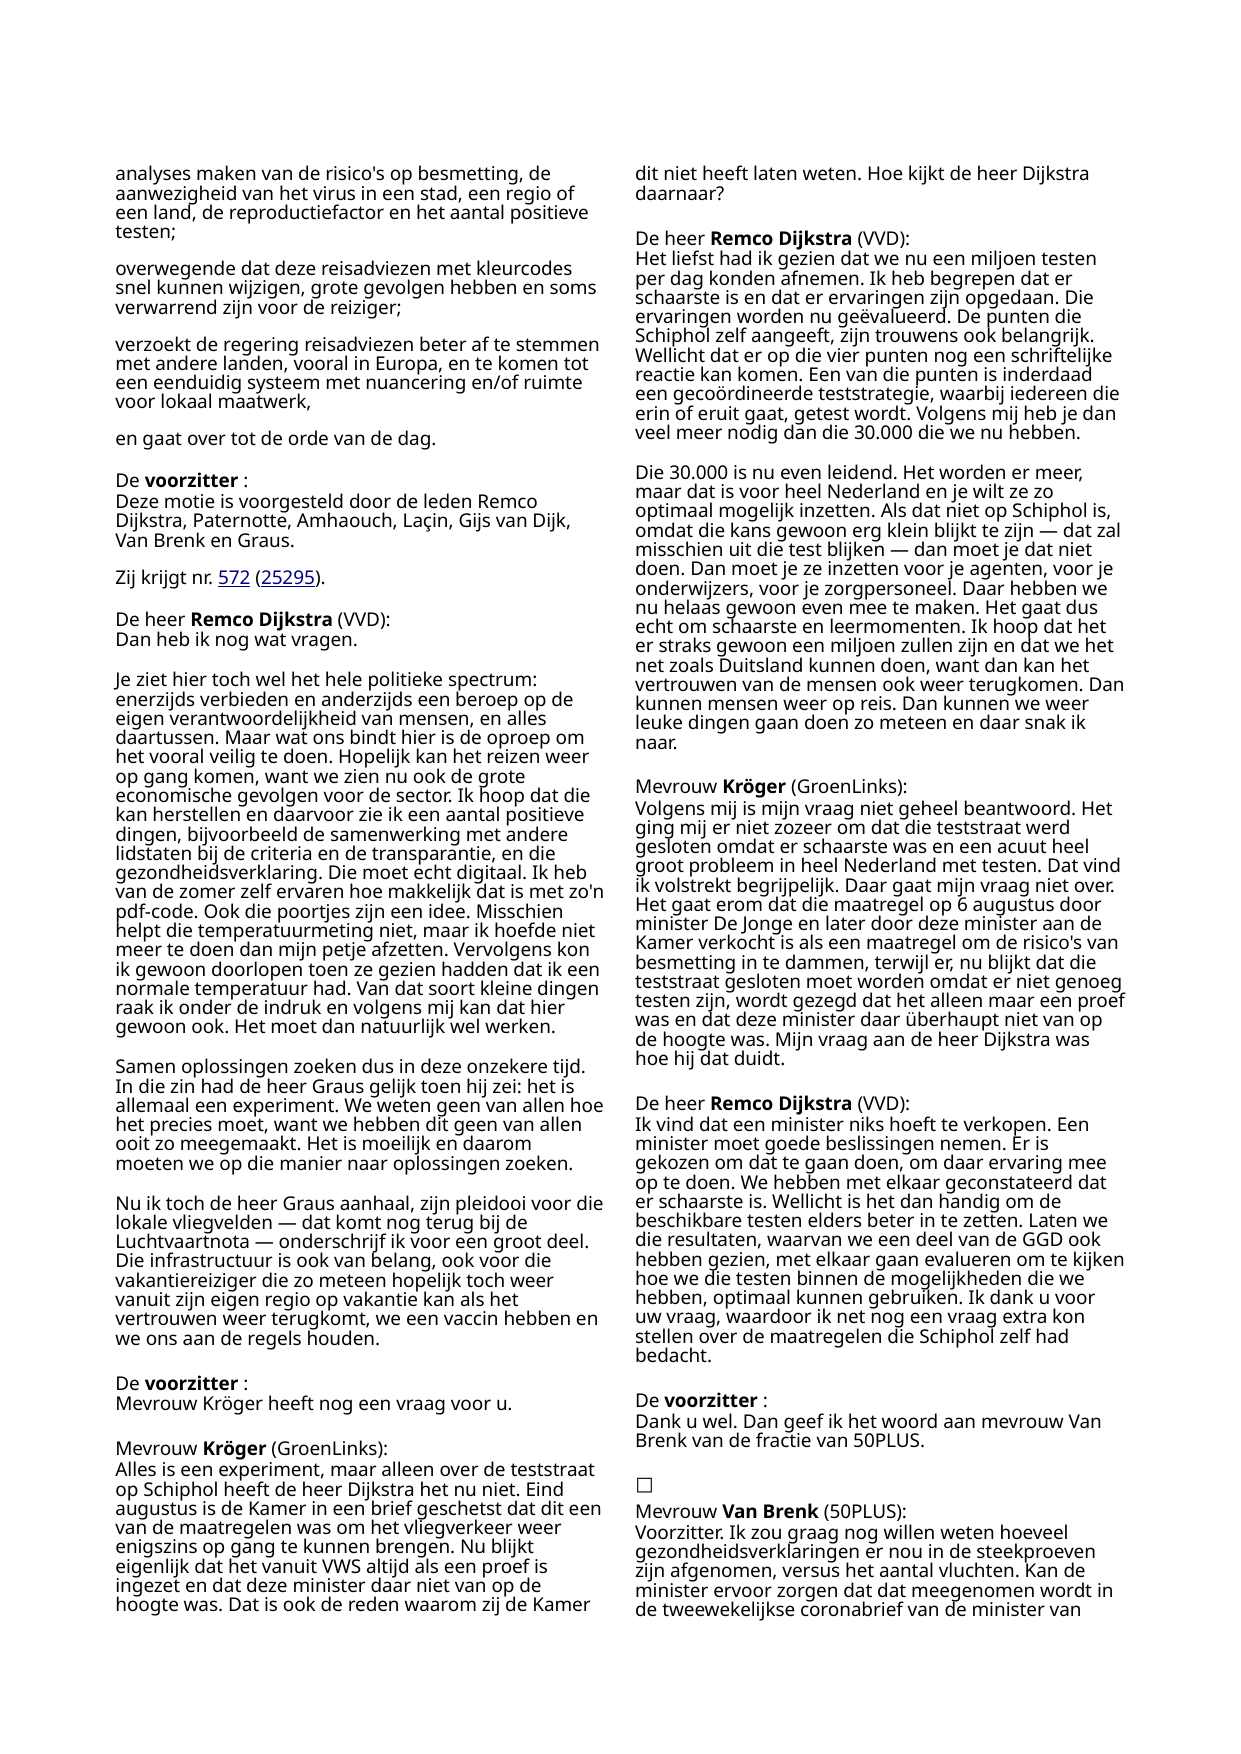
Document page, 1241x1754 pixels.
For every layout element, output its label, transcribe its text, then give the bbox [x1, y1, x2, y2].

text dit niet heeft laten weten. Hoe kijkt de heer Dijkstra daarnaar? [635, 165, 1125, 204]
text ⬜ [635, 1472, 1125, 1498]
text Ik vind dat een minister niks hoeft te verkopen. Een minister moet goede beslissingen nemen. Er is gekozen om dat te gaan doen, om daar ervaring mee op te doen. We hebben met elkaar geconstateerd dat er schaarste is. Wellicht is het dan handig om de beschikbare testen elders beter in te zetten. Laten we die resultaten, waarvan we een deel van de GGD ook hebben gezien, met elkaar gaan evalueren om te kijken hoe we die testen binnen de mogelijkheden die we hebben, optimaal kunnen gebruiken. Ik dank u voor uw vraag, waardoor ik net nog een vraag extra kon stellen over de maatregelen die Schiphol zelf had bedacht. [635, 1116, 1125, 1366]
text De heer Remco Dijkstra (VVD): [635, 1090, 1125, 1116]
text Alles is een experiment, maar alleen over de teststraat op Schiphol heeft de heer Dijkstra het nu niet. Eind augustus is de Kamer in een brief geschetst dat dit een van de maatregelen was om het vliegverkeer weer enigszins op gang te kunnen brengen. Nu blijkt eigenlijk dat het vanuit VWS altijd als een proef is ingezet en dat deze minister daar niet van op de hoogte was. Dat is ook de reden waarom zij de Kamer [115, 1461, 605, 1615]
text Volgens mij is mijn vraag niet geheel beantwoord. Het ging mij er niet zozeer om dat die teststraat werd gesloten omdat er schaarste was en een acuut heel groot probleem in heel Nederland met testen. Dat vind ik volstrekt begrijpelijk. Daar gaat mijn vraag niet over. Het gaat erom dat die maatregel op 6 augustus door minister De Jonge en later door deze minister aan de Kamer verkocht is als een maatregel om de risico's van besmetting in te dammen, terwijl er, nu blijkt dat die teststraat gesloten moet worden omdat er niet genoeg testen zijn, wordt gezegd dat het alleen maar een proef was en dat deze minister daar überhaupt niet van op de hoogte was. Mijn vraag aan de heer Dijkstra was hoe hij dat duidt. [635, 799, 1125, 1069]
text Mevrouw Kröger heeft nog een vraag voor u. [115, 1395, 605, 1415]
text Voorzitter. Ik zou graag nog willen weten hoeveel gezondheidsverklaringen er nou in de steekproeven zijn afgenomen, versus het aantal vluchten. Kan de minister ervoor zorgen dat dat meegenomen wordt in de tweewekelijkse coronabrief van de minister van [635, 1524, 1125, 1620]
text en gaat over tot de orde van de dag. [115, 430, 605, 450]
text De voorzitter : [115, 1370, 605, 1395]
text Die 30.000 is nu even leidend. Het worden er meer, maar dat is voor heel Nederland en je wilt ze zo optimaal mogelijk inzetten. Als dat niet op Schiphol is, omdat die kans gewoon erg klein blijkt te zijn — dat zal misschien uit die test blijken — dan moet je dat niet doen. Dan moet je ze inzetten voor je agenten, voor je onderwijzers, voor je zorgpersoneel. Daar hebben we nu helaas gewoon even mee te maken. Het gaat dus echt om schaarste en leermomenten. Ik hoop dat het er straks gewoon een miljoen zullen zijn en dat we het net zoals Duitsland kunnen doen, want dan kan het vertrouwen van de mensen ook weer terugkomen. Dan kunnen mensen weer op reis. Dan kunnen we weer leuke dingen gaan doen zo meteen en daar snak ik naar. [635, 464, 1125, 753]
text De heer Remco Dijkstra (VVD): [635, 225, 1125, 250]
text Het liefst had ik gezien dat we nu een miljoen testen per dag konden afnemen. Ik heb begrepen dat er schaarste is en dat er ervaringen zijn opgedaan. Die ervaringen worden nu geëvalueerd. De punten die Schiphol zelf aangeeft, zijn trouwens ook belangrijk. Wellicht dat er op die vier punten nog een schriftelijke reactie kan komen. Een van die punten is inderdaad een gecoördineerde teststrategie, waarbij iedereen die erin of eruit gaat, getest wordt. Volgens mij heb je dan veel meer nodig dan die 30.000 die we nu hebben. [635, 250, 1125, 443]
text Mevrouw Kröger (GroenLinks): [635, 774, 1125, 799]
text overwegende dat deze reisadviezen met kleurcodes snel kunnen wijzigen, grote gevolgen hebben en soms verwarrend zijn voor de reiziger; [115, 260, 605, 318]
text De voorzitter : [115, 467, 605, 493]
text Samen oplossingen zoeken dus in deze onzekere tijd. In die zin had de heer Graus gelijk toen hij zei: het is allemaal een experiment. We weten geen van allen hoe het precies moet, want we hebben dit geen van allen ooit zo meegemaakt. Het is moeilijk en daarom moeten we op die manier naar oplossingen zoeken. [115, 1058, 605, 1174]
text Mevrouw Kröger (GroenLinks): [115, 1436, 605, 1461]
text De heer Remco Dijkstra (VVD): [115, 606, 605, 631]
text Nu ik toch de heer Graus aanhaal, zijn pleidooi voor die lokale vliegvelden — dat komt nog terug bij de Luchtvaartnota — onderschrijf ik voor een groot deel. Die infrastructuur is ook van belang, ook voor die vakantiereiziger die zo meteen hopelijk toch weer vanuit zijn eigen regio op vakantie kan als het vertrouwen weer terugkomt, we een vaccin hebben en we ons aan de regels houden. [115, 1195, 605, 1349]
text Zij krijgt nr. 572 (25295). [115, 569, 605, 588]
text Mevrouw Van Brenk (50PLUS): [635, 1498, 1125, 1524]
text Deze motie is voorgesteld door de leden Remco Dijkstra, Paternotte, Amhaouch, Laçin, Gijs van Dijk, Van Brenk en Graus. [115, 493, 605, 551]
text Dank u wel. Dan geef ik het woord aan mevrouw Van Brenk van de fractie van 50PLUS. [635, 1413, 1125, 1451]
text Dan heb ik nog wat vragen. [115, 631, 605, 651]
text verzoekt de regering reisadviezen beter af te stemmen met andere landen, vooral in Europa, en te komen tot een eenduidig systeem met nuancering en/of ruimte voor lokaal maatwerk, [115, 336, 605, 413]
text analyses maken van de risico's op besmetting, de aanwezigheid van het virus in een stad, een regio of een land, de reproductiefactor en het aantal positieve testen; [115, 165, 605, 242]
text Je ziet hier toch wel het hele politieke spectrum: enerzijds verbieden en anderzijds een beroep op de eigen verantwoordelijkheid van mensen, en alles daartussen. Maar wat ons bindt hier is de oproep om het vooral veilig te doen. Hopelijk kan het reizen weer op gang komen, want we zien nu ook de grote economische gevolgen voor de sector. Ik hoop dat die kan herstellen en daarvoor zie ik een aantal positieve dingen, bijvoorbeeld de samenwerking met andere lidstaten bij de criteria en de transparantie, en die gezondheidsverklaring. Die moet echt digitaal. Ik heb van de zomer zelf ervaren hoe makkelijk dat is met zo'n pdf-code. Ook die poortjes zijn een idee. Misschien helpt die temperatuurmeting niet, maar ik hoefde niet meer te doen dan mijn petje afzetten. Vervolgens kon ik gewoon doorlopen toen ze gezien hadden dat ik een normale temperatuur had. Van dat soort kleine dingen raak ik onder de indruk en volgens mij kan dat hier gewoon ook. Het moet dan natuurlijk wel werken. [115, 671, 605, 1038]
text De voorzitter : [635, 1387, 1125, 1413]
